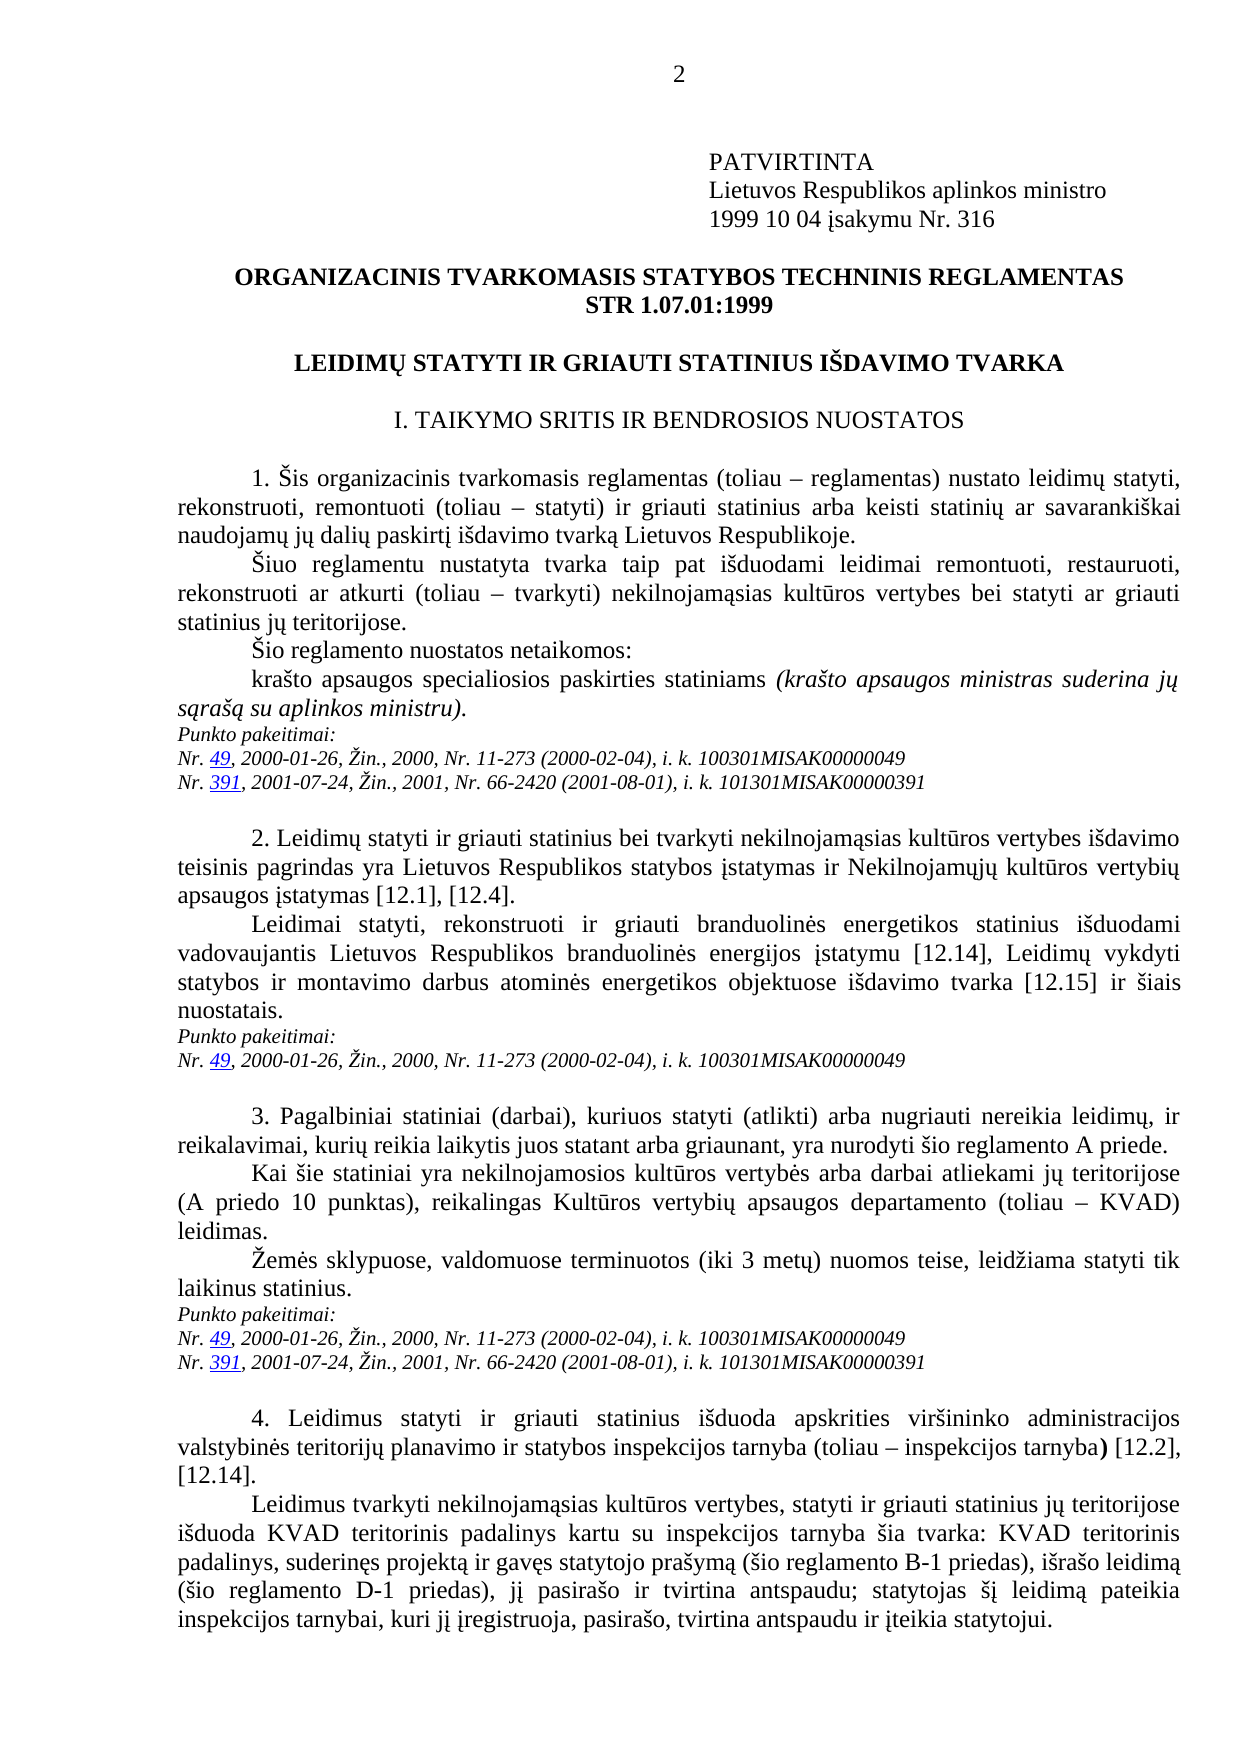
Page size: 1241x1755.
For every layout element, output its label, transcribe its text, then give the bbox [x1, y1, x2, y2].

text Punkto pakeitimai: [177, 722, 1181, 746]
text Nr. 49, 2000-01-26, Žin., 2000, Nr. 11-273 (2000-02-04), i. k. 100301MISAK00000049 [177, 746, 1181, 770]
text Nr. 49, 2000-01-26, Žin., 2000, Nr. 11-273 (2000-02-04), i. k. 100301MISAK00000049 [177, 1326, 1181, 1350]
text Punkto pakeitimai: [177, 1302, 1181, 1326]
text Kai šie statiniai yra nekilnojamosios kultūros vertybės arba darbai atliekami jų teritorijose (A priedo 10 punktas), reikalingas Kultūros vertybių apsaugos departamento (toliau – KVAD) leidimas. [177, 1158, 1181, 1245]
text ORGANIZACINIS TVARKOMASIS STATYBOS TECHNINIS REGLAMENTAS [177, 262, 1181, 291]
text Nr. 391, 2001-07-24, Žin., 2001, Nr. 66-2420 (2001-08-01), i. k. 101301MISAK00000391 [177, 770, 1181, 794]
text 1999 10 04 įsakymu Nr. 316 [177, 204, 1181, 233]
text PATVIRTINTA [177, 147, 1181, 176]
text Punkto pakeitimai: [177, 1024, 1181, 1048]
text Leidimai statyti, rekonstruoti ir griauti branduolinės energetikos statinius išduodami vadovaujantis Lietuvos Respublikos branduolinės energijos įstatymu [12.14], Leidimų vykdyti statybos ir montavimo darbus atominės energetikos objektuose išdavimo tvarka [12.15] ir šiais nuostatais. [177, 909, 1181, 1024]
text 1. Šis organizacinis tvarkomasis reglamentas (toliau – reglamentas) nustato leidimų statyti, rekonstruoti, remontuoti (toliau – statyti) ir griauti statinius arba keisti statinių ar savarankiškai naudojamų jų dalių paskirtį išdavimo tvarką Lietuvos Respublikoje. [177, 463, 1181, 549]
text Žemės sklypuose, valdomuose terminuotos (iki 3 metų) nuomos teise, leidžiama statyti tik laikinus statinius. [177, 1245, 1181, 1302]
text 4. Leidimus statyti ir griauti statinius išduoda apskrities viršininko administracijos valstybinės teritorijų planavimo ir statybos inspekcijos tarnyba (toliau – inspekcijos tarnyba) [12.2], [12.14]. [177, 1403, 1181, 1489]
text LEIDIMŲ STATYTI IR GRIAUTI STATINIUS IŠDAVIMO TVARKA [177, 348, 1181, 377]
text Šiuo reglamentu nustatyta tvarka taip pat išduodami leidimai remontuoti, restauruoti, rekonstruoti ar atkurti (toliau – tvarkyti) nekilnojamąsias kultūros vertybes bei statyti ar griauti statinius jų teritorijose. [177, 549, 1181, 636]
text STR 1.07.01:1999 [177, 291, 1181, 319]
text 2. Leidimų statyti ir griauti statinius bei tvarkyti nekilnojamąsias kultūros vertybes išdavimo teisinis pagrindas yra Lietuvos Respublikos statybos įstatymas ir Nekilnojamųjų kultūros vertybių apsaugos įstatymas [12.1], [12.4]. [177, 823, 1181, 909]
text I. TAIKYMO SRITIS IR BENDROSIOS NUOSTATOS [177, 406, 1181, 434]
text Šio reglamento nuostatos netaikomos: [177, 636, 1181, 664]
text Nr. 49, 2000-01-26, Žin., 2000, Nr. 11-273 (2000-02-04), i. k. 100301MISAK00000049 [177, 1048, 1181, 1072]
text Leidimus tvarkyti nekilnojamąsias kultūros vertybes, statyti ir griauti statinius jų teritorijose išduoda KVAD teritorinis padalinys kartu su inspekcijos tarnyba šia tvarka: KVAD teritorinis padalinys, suderinęs projektą ir gavęs statytojo prašymą (šio reglamento B-1 priedas), išrašo leidimą (šio reglamento D-1 priedas), jį pasirašo ir tvirtina antspaudu; statytojas šį leidimą pateikia inspekcijos tarnybai, kuri jį įregistruoja, pasirašo, tvirtina antspaudu ir įteikia statytojui. [177, 1489, 1181, 1633]
text Lietuvos Respublikos aplinkos ministro [177, 176, 1181, 204]
text 3. Pagalbiniai statiniai (darbai), kuriuos statyti (atlikti) arba nugriauti nereikia leidimų, ir reikalavimai, kurių reikia laikytis juos statant arba griaunant, yra nurodyti šio reglamento A priede. [177, 1101, 1181, 1158]
text Nr. 391, 2001-07-24, Žin., 2001, Nr. 66-2420 (2001-08-01), i. k. 101301MISAK00000391 [177, 1350, 1181, 1374]
text krašto apsaugos specialiosios paskirties statiniams (krašto apsaugos ministras suderina jų sąrašą su aplinkos ministru). [177, 664, 1181, 722]
